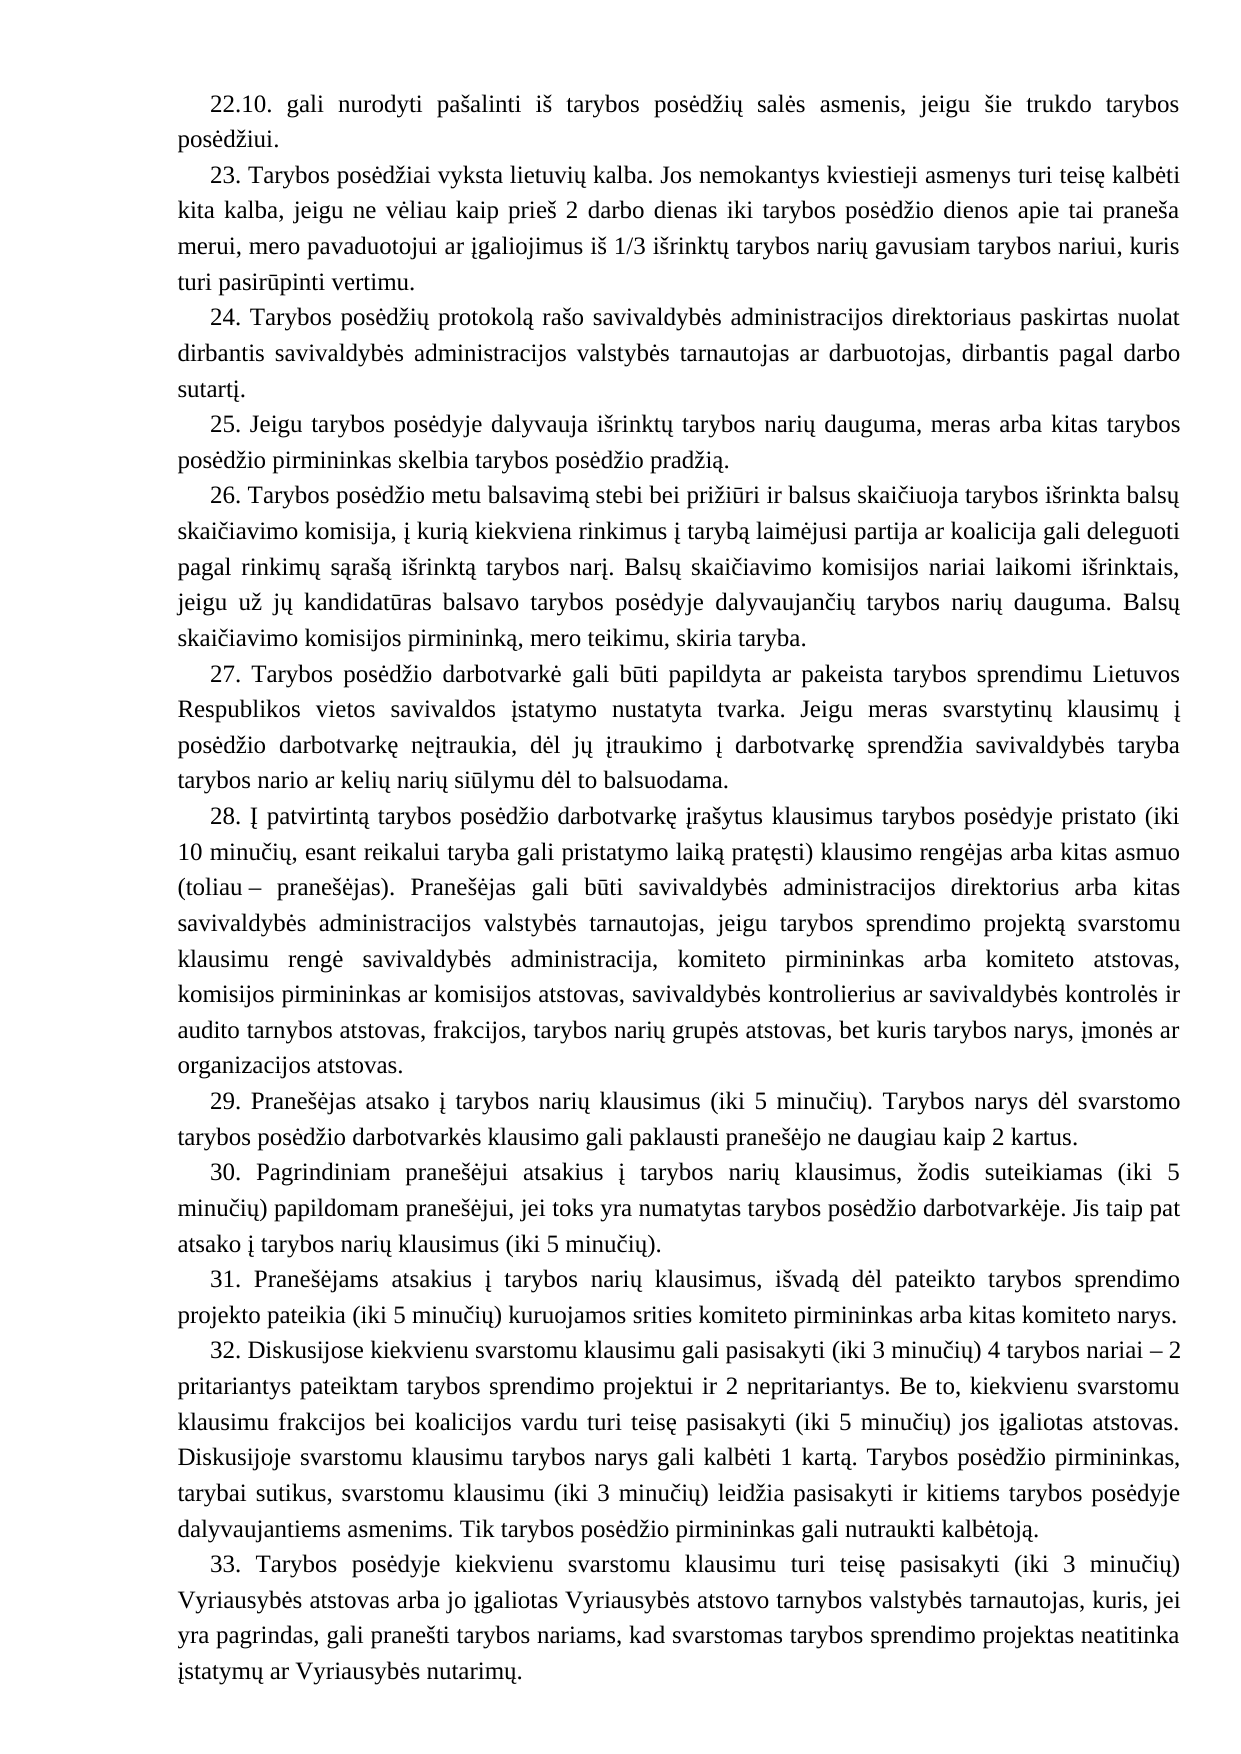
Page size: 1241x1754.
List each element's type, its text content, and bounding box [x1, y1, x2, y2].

text 31. Pranešėjams atsakius į tarybos narių klausimus, išvadą dėl pateikto tarybos sprendimo projekto pateikia (iki 5 minučių) kuruojamos srities komiteto pirmininkas arba kitas komiteto narys. [177, 1264, 1181, 1329]
text 23. Tarybos posėdžiai vyksta lietuvių kalba. Jos nemokantys kviestieji asmenys turi teisę kalbėti kita kalba, jeigu ne vėliau kaip prieš 2 darbo dienas iki tarybos posėdžio dienos apie tai praneša merui, mero pavaduotojui ar įgaliojimus iš 1/3 išrinktų tarybos narių gavusiam tarybos nariui, kuris turi pasirūpinti vertimu. [177, 160, 1181, 296]
text 29. Pranešėjas atsako į tarybos narių klausimus (iki 5 minučių). Tarybos narys dėl svarstomo tarybos posėdžio darbotvarkės klausimo gali paklausti pranešėjo ne daugiau kaip 2 kartus. [177, 1086, 1181, 1151]
text 22.10. gali nurodyti pašalinti iš tarybos posėdžių salės asmenis, jeigu šie trukdo tarybos posėdžiui. [177, 89, 1181, 153]
text 28. Į patvirtintą tarybos posėdžio darbotvarkę įrašytus klausimus tarybos posėdyje pristato (iki 10 minučių, esant reikalui taryba gali pristatymo laiką pratęsti) klausimo rengėjas arba kitas asmuo (toliau – pranešėjas). Pranešėjas gali būti savivaldybės administracijos direktorius arba kitas savivaldybės administracijos valstybės tarnautojas, jeigu tarybos sprendimo projektą svarstomu klausimu rengė savivaldybės administracija, komiteto pirmininkas arba komiteto atstovas, komisijos pirmininkas ar komisijos atstovas, savivaldybės kontrolierius ar savivaldybės kontrolės ir audito tarnybos atstovas, frakcijos, tarybos narių grupės atstovas, bet kuris tarybos narys, įmonės ar organizacijos atstovas. [177, 801, 1181, 1079]
text 25. Jeigu tarybos posėdyje dalyvauja išrinktų tarybos narių dauguma, meras arba kitas tarybos posėdžio pirmininkas skelbia tarybos posėdžio pradžią. [177, 409, 1181, 474]
text 32. Diskusijose kiekvienu svarstomu klausimu gali pasisakyti (iki 3 minučių) 4 tarybos nariai – 2 pritariantys pateiktam tarybos sprendimo projektui ir 2 nepritariantys. Be to, kiekvienu svarstomu klausimu frakcijos bei koalicijos vardu turi teisę pasisakyti (iki 5 minučių) jos įgaliotas atstovas. Diskusijoje svarstomu klausimu tarybos narys gali kalbėti 1 kartą. Tarybos posėdžio pirmininkas, tarybai sutikus, svarstomu klausimu (iki 3 minučių) leidžia pasisakyti ir kitiems tarybos posėdyje dalyvaujantiems asmenims. Tik tarybos posėdžio pirmininkas gali nutraukti kalbėtoją. [177, 1336, 1181, 1542]
text 24. Tarybos posėdžių protokolą rašo savivaldybės administracijos direktoriaus paskirtas nuolat dirbantis savivaldybės administracijos valstybės tarnautojas ar darbuotojas, dirbantis pagal darbo sutartį. [177, 302, 1181, 402]
text 26. Tarybos posėdžio metu balsavimą stebi bei prižiūri ir balsus skaičiuoja tarybos išrinkta balsų skaičiavimo komisija, į kurią kiekviena rinkimus į tarybą laimėjusi partija ar koalicija gali deleguoti pagal rinkimų sąrašą išrinktą tarybos narį. Balsų skaičiavimo komisijos nariai laikomi išrinktais, jeigu už jų kandidatūras balsavo tarybos posėdyje dalyvaujančių tarybos narių dauguma. Balsų skaičiavimo komisijos pirmininką, mero teikimu, skiria taryba. [177, 481, 1181, 652]
text 27. Tarybos posėdžio darbotvarkė gali būti papildyta ar pakeista tarybos sprendimu Lietuvos Respublikos vietos savivaldos įstatymo nustatyta tvarka. Jeigu meras svarstytinų klausimų į posėdžio darbotvarkę neįtraukia, dėl jų įtraukimo į darbotvarkę sprendžia savivaldybės taryba tarybos nario ar kelių narių siūlymu dėl to balsuodama. [177, 659, 1181, 794]
text 33. Tarybos posėdyje kiekvienu svarstomu klausimu turi teisę pasisakyti (iki 3 minučių) Vyriausybės atstovas arba jo įgaliotas Vyriausybės atstovo tarnybos valstybės tarnautojas, kuris, jei yra pagrindas, gali pranešti tarybos nariams, kad svarstomas tarybos sprendimo projektas neatitinka įstatymų ar Vyriausybės nutarimų. [177, 1549, 1181, 1685]
text 30. Pagrindiniam pranešėjui atsakius į tarybos narių klausimus, žodis suteikiamas (iki 5 minučių) papildomam pranešėjui, jei toks yra numatytas tarybos posėdžio darbotvarkėje. Jis taip pat atsako į tarybos narių klausimus (iki 5 minučių). [177, 1157, 1181, 1257]
